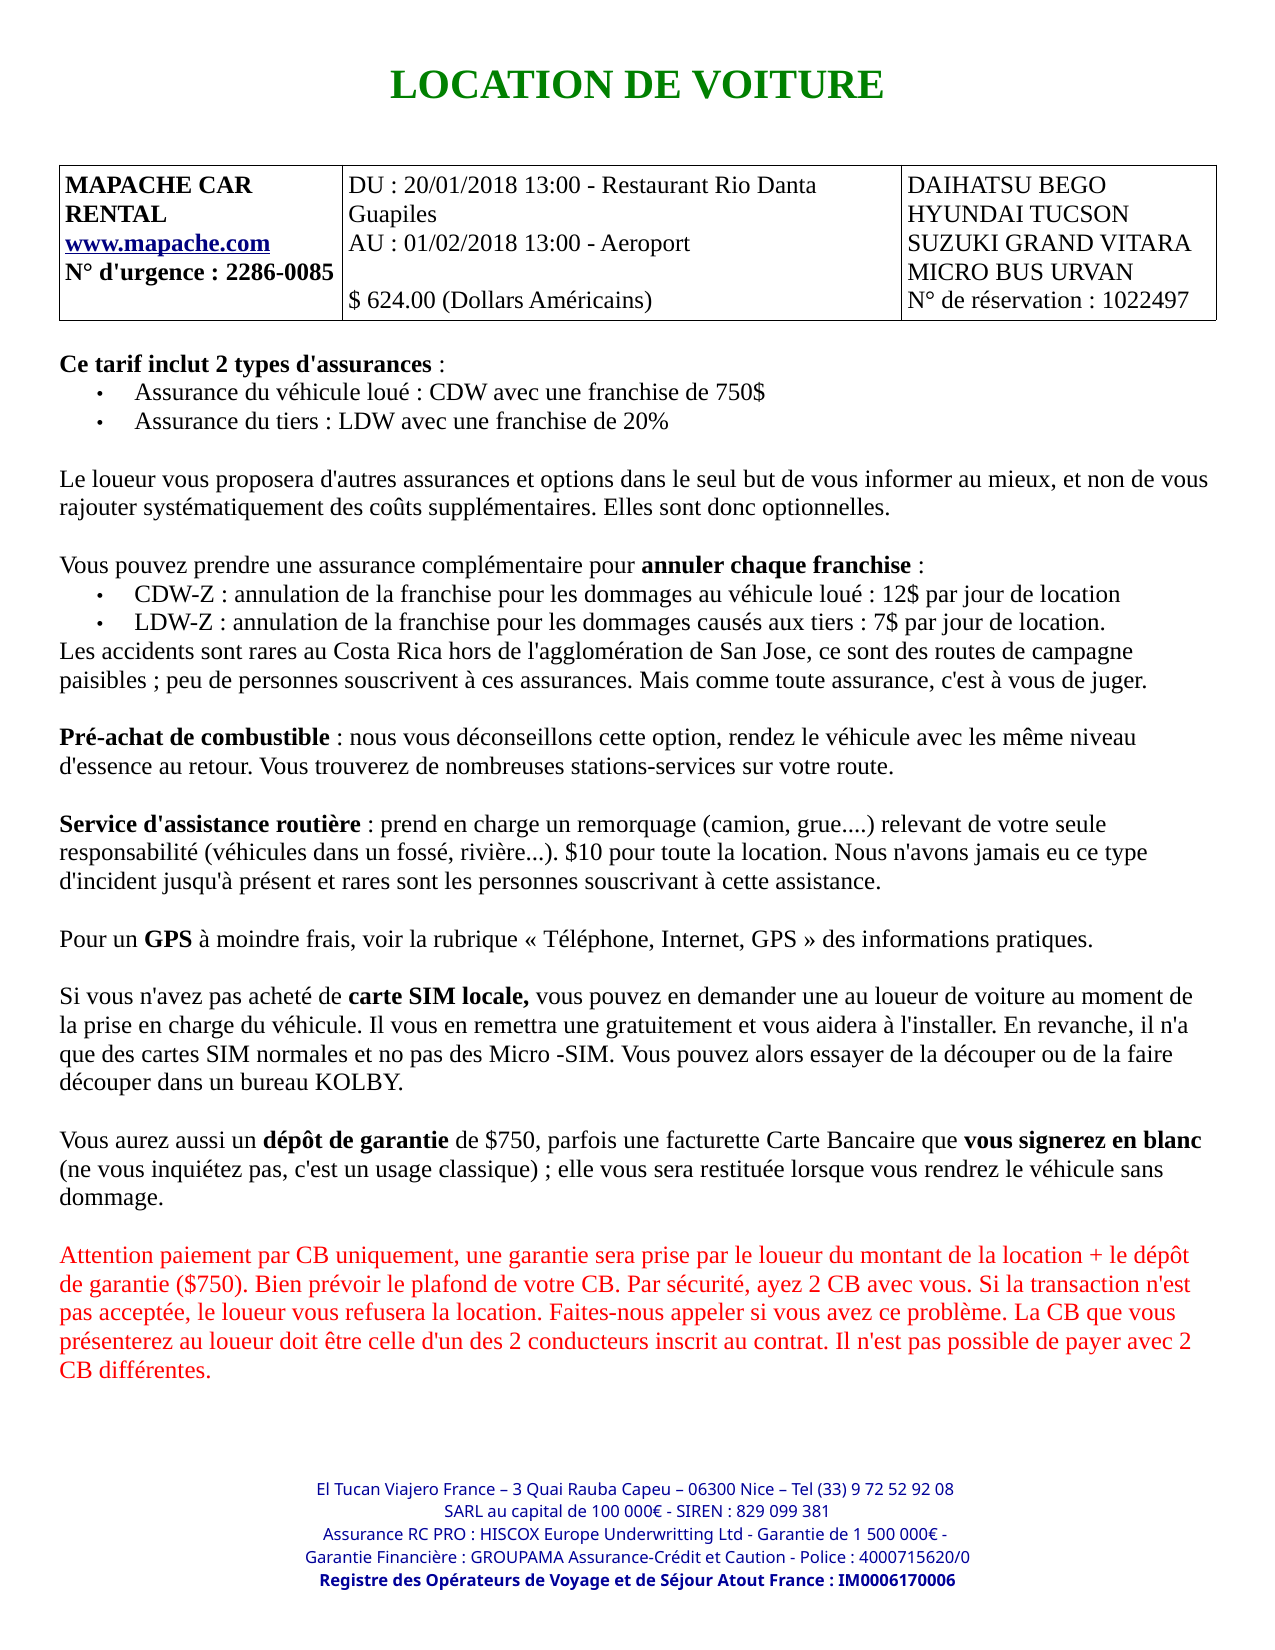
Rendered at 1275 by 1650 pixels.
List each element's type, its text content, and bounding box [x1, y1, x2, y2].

table_header MAPACHE CAR RENTAL www.mapache.com N° d'urgence : 2286-0085 [60, 166, 342, 320]
text Pour un GPS à moindre frais, voir la rubrique « Téléphone, Internet, GPS » des informations pratiques. [59, 924, 1216, 952]
list LDW-Z : annulation de la franchise pour les dommages causés aux tiers : 7$ par jour de location. [97, 607, 1216, 636]
list Assurance du véhicule loué : CDW avec une franchise de 750$ [97, 377, 1216, 406]
text Le loueur vous proposera d'autres assurances et options dans le seul but de vous informer au mieux, et non de vous rajouter systématiquement des coûts supplémentaires. Elles sont donc optionnelles. [59, 464, 1216, 521]
text LOCATION DE VOITURE [59, 59, 1216, 107]
text Service d'assistance routière : prend en charge un remorquage (camion, grue....) relevant de votre seule responsabilité (véhicules dans un fossé, rivière...). $10 pour toute la location. Nous n'avons jamais eu ce type d'incident jusqu'à présent et rares sont les personnes souscrivant à cette assistance. [59, 809, 1216, 895]
text Attention paiement par CB uniquement, une garantie sera prise par le loueur du montant de la location + le dépôt de garantie ($750). Bien prévoir le plafond de votre CB. Par sécurité, ayez 2 CB avec vous. Si la transaction n'est pas acceptée, le loueur vous refusera la location. Faites-nous appeler si vous avez ce problème. La CB que vous présenterez au loueur doit être celle d'un des 2 conducteurs inscrit au contrat. Il n'est pas possible de payer avec 2 CB différentes. [59, 1240, 1216, 1384]
text Vous pouvez prendre une assurance complémentaire pour annuler chaque franchise : [59, 550, 1216, 579]
text Pré-achat de combustible : nous vous déconseillons cette option, rendez le véhicule avec les même niveau d'essence au retour. Vous trouverez de nombreuses stations-services sur votre route. [59, 722, 1216, 780]
table_header DU : 20/01/2018 13:00 - Restaurant Rio Danta Guapiles AU : 01/02/2018 13:00 - Aeroport $ 624.00 (Dollars Américains) [343, 166, 901, 320]
text Ce tarif inclut 2 types d'assurances : [59, 349, 1216, 377]
list CDW-Z : annulation de la franchise pour les dommages au véhicule loué : 12$ par jour de location [97, 579, 1216, 607]
text Vous aurez aussi un dépôt de garantie de $750, parfois une facturette Carte Bancaire que vous signerez en blanc (ne vous inquiétez pas, c'est un usage classique) ; elle vous sera restituée lorsque vous rendrez le véhicule sans dommage. [59, 1125, 1216, 1211]
text Les accidents sont rares au Costa Rica hors de l'agglomération de San Jose, ce sont des routes de campagne paisibles ; peu de personnes souscrivent à ces assurances. Mais comme toute assurance, c'est à vous de juger. [59, 636, 1216, 694]
list Assurance du tiers : LDW avec une franchise de 20% [97, 406, 1216, 435]
table_header DAIHATSU BEGO HYUNDAI TUCSON SUZUKI GRAND VITARA MICRO BUS URVAN N° de réservation : 1022497 [902, 166, 1216, 320]
text Si vous n'avez pas acheté de carte SIM locale, vous pouvez en demander une au loueur de voiture au moment de la prise en charge du véhicule. Il vous en remettra une gratuitement et vous aidera à l'installer. En revanche, il n'a que des cartes SIM normales et no pas des Micro -SIM. Vous pouvez alors essayer de la découper ou de la faire découper dans un bureau KOLBY. [59, 981, 1216, 1096]
